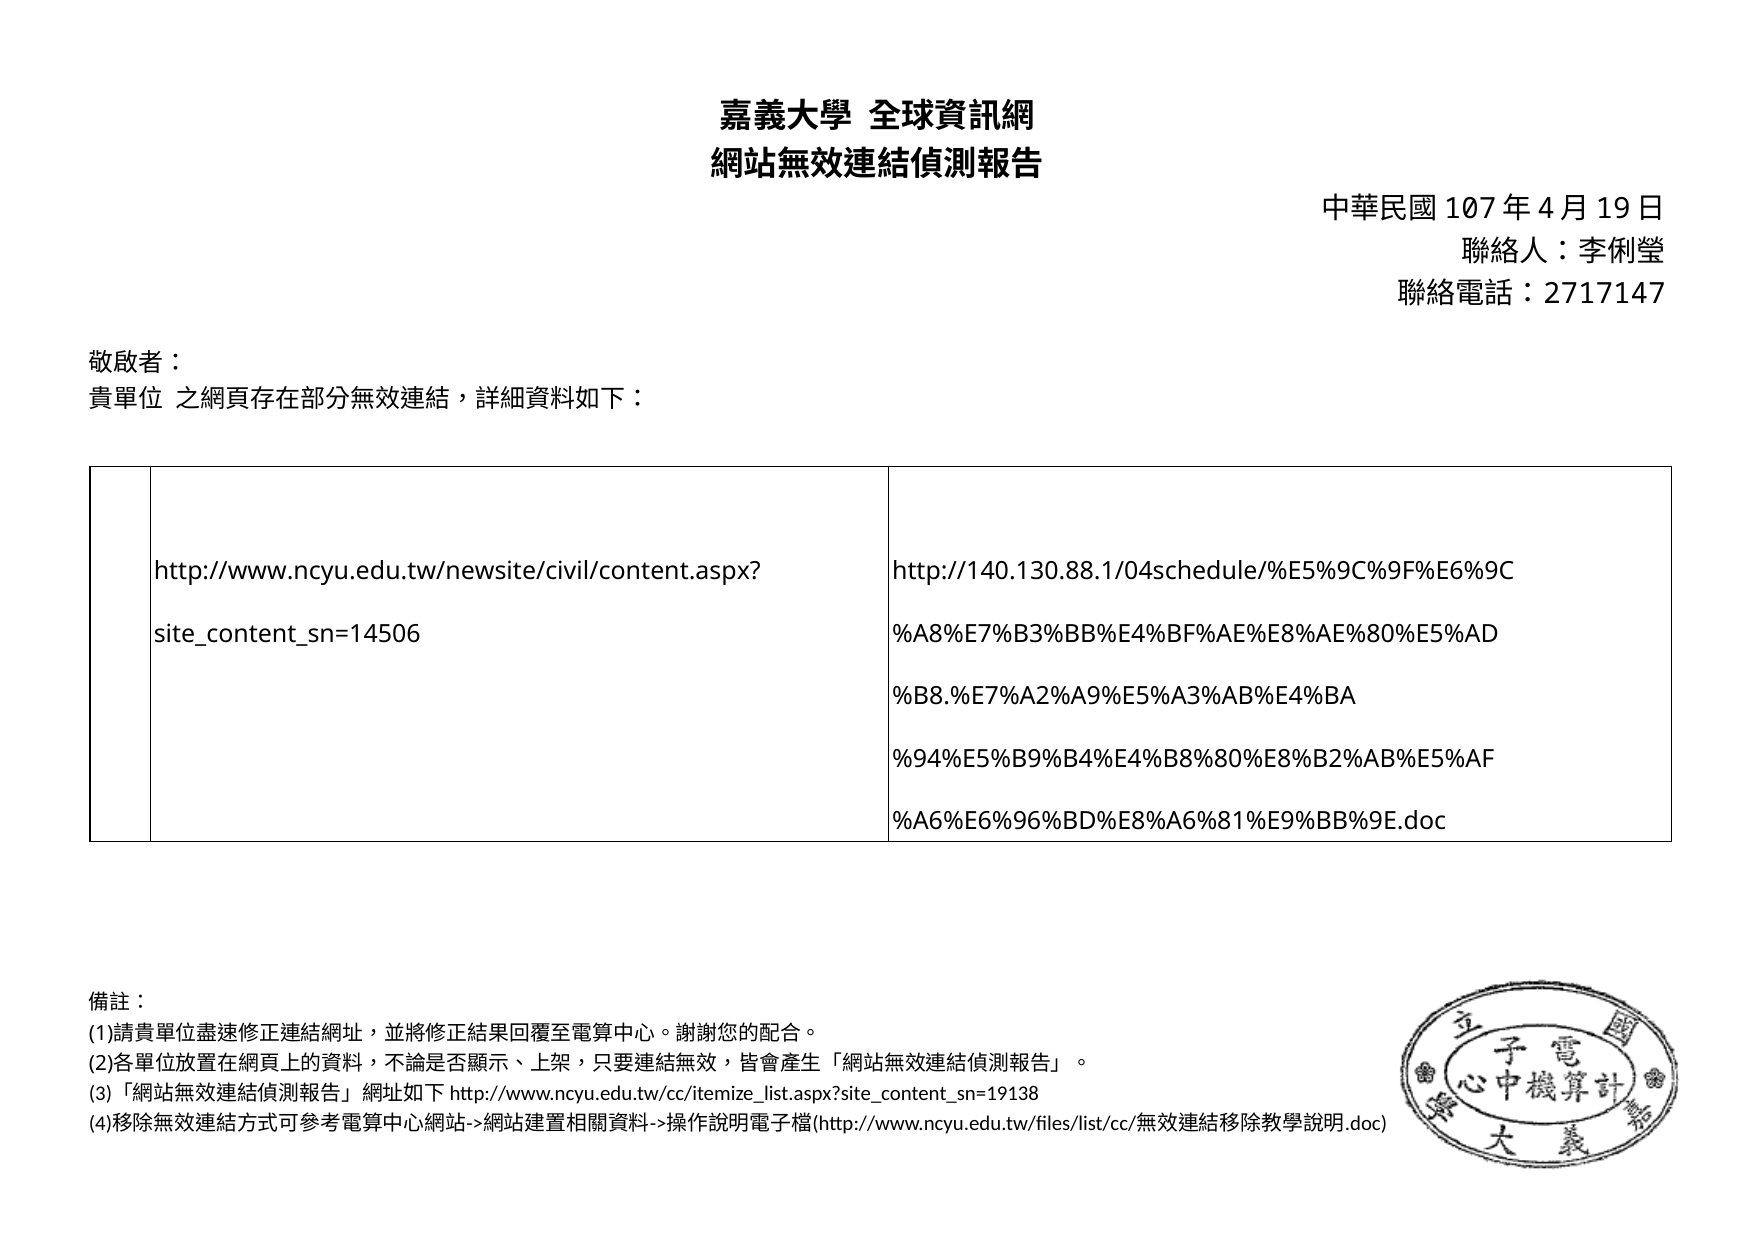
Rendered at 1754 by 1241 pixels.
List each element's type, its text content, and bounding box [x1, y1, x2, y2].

table_cell http://140.130.88.1/04schedule/%E5%9C%9F%E6%9C%A8%E7%B3%BB%E4%BF%AE%E8%AE%80%E5%AD%B8.%E7%A2%A9%E5%A3%AB%E4%BA%94%E5%B9%B4%E4%B8%80%E8%B2%AB%E5%AF%A6%E6%96%BD%E8%A6%81%E9%BB%9E.doc [889, 467, 1671, 841]
table_cell [91, 467, 150, 841]
table_cell http://www.ncyu.edu.tw/newsite/civil/content.aspx?site_content_sn=14506 [151, 467, 888, 841]
